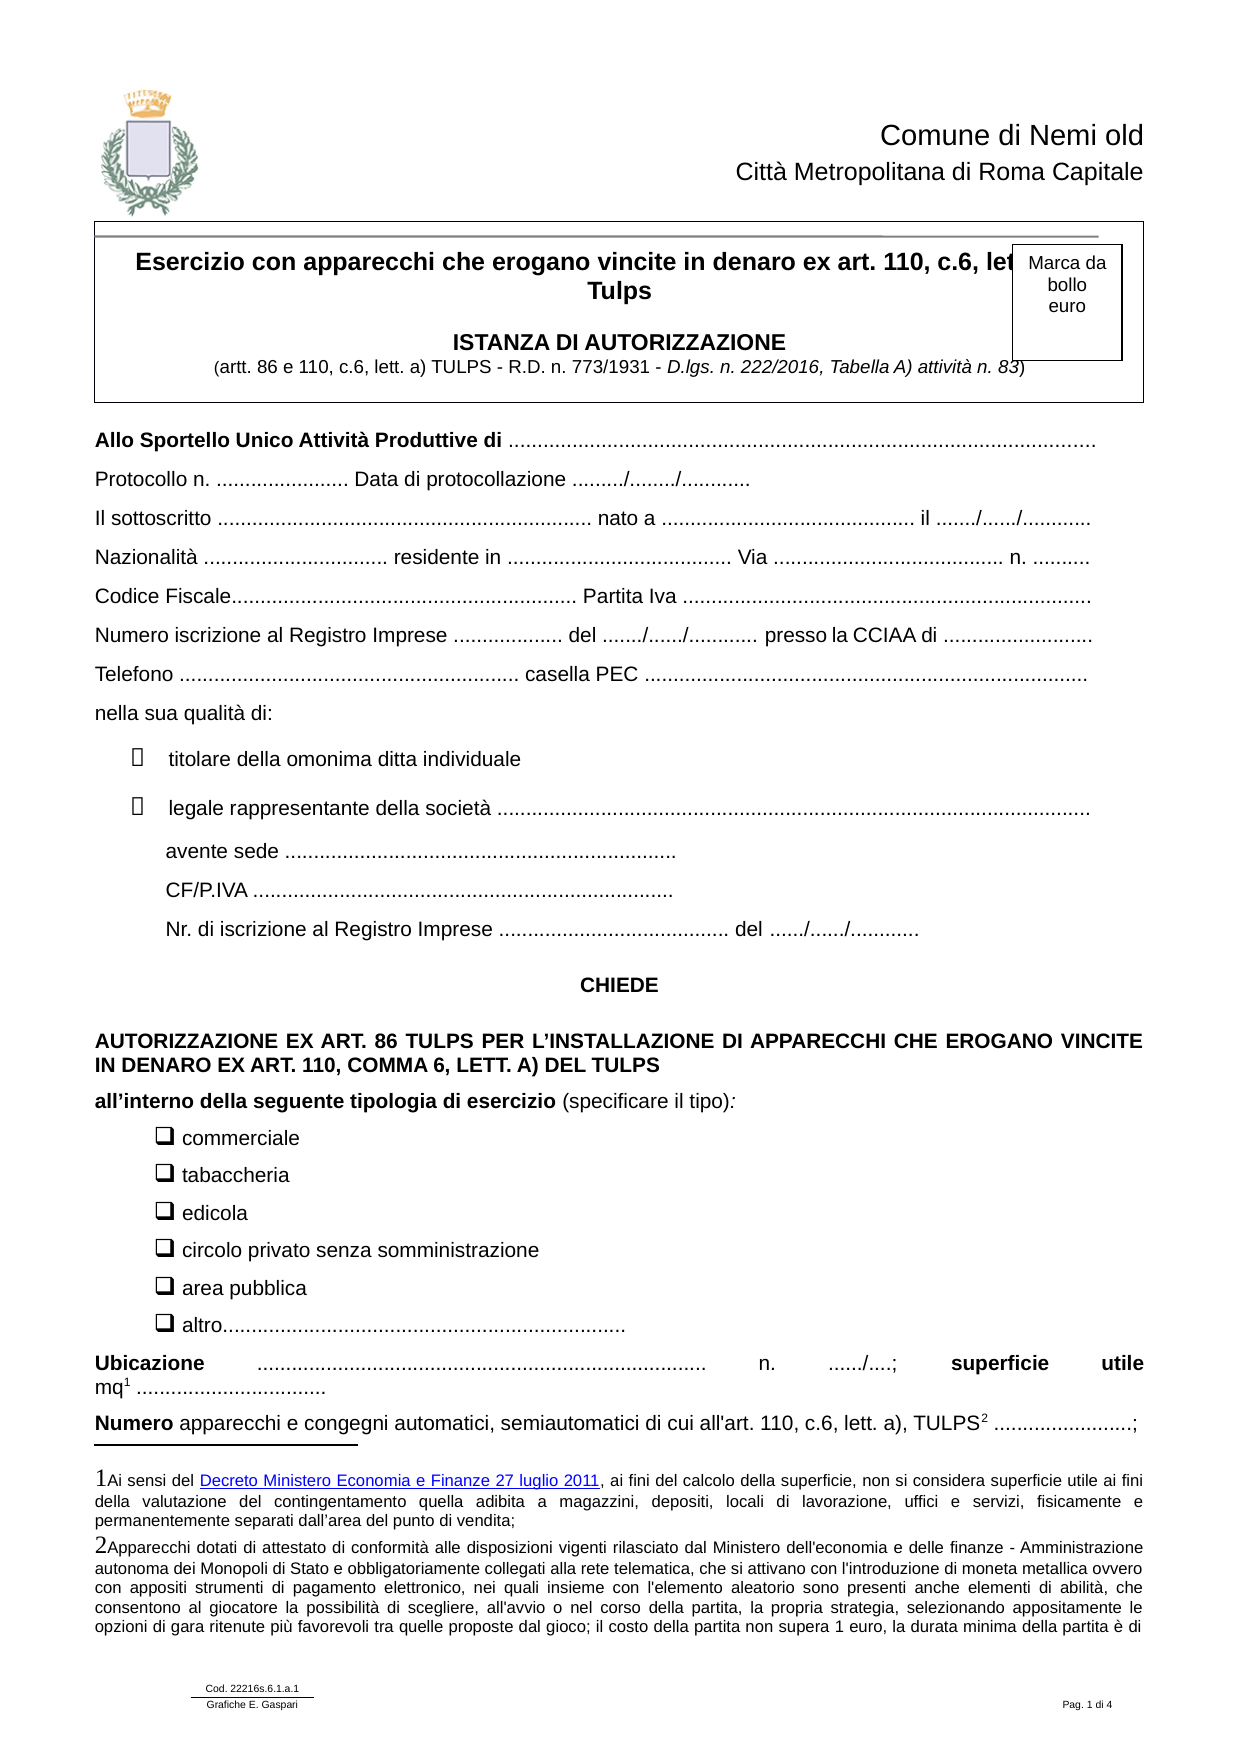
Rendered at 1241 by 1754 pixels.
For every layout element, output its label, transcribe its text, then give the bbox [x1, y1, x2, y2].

text  commerciale [153, 1126, 1144, 1151]
text Codice Fiscale............................................................ Partita Iva ....................................................................... [94, 584, 1144, 608]
text Apparecchi dotati di attestato di conformità alle disposizioni vigenti rilasciato dal Ministero dell'economia e delle finanze - Amministrazione autonoma dei Monopoli di Stato e obbligatoriamente collegati alla rete telematica, che si attivano con l'introduzione di moneta metallica ovvero con appositi strumenti di pagamento elettronico, nei quali insieme con l'elemento aleatorio sono presenti anche elementi di abilità, che consentono al giocatore la possibilità di scegliere, all'avvio o nel corso della partita, la propria strategia, selezionando appositamente le opzioni di gara ritenute più favorevoli tra quelle proposte dal gioco; il costo della partita non supera 1 euro, la durata minima della partita è di [94, 1530, 1144, 1636]
text Numero apparecchi e congegni automatici, semiautomatici di cui all'art. 110, c.6, lett. a), TULPS ........................; [94, 1411, 1144, 1435]
text Comune di Nemi old [200, 118, 1144, 152]
picture [98, 87, 200, 219]
text Città Metropolitana di Roma Capitale [200, 157, 1144, 185]
text  tabaccheria [153, 1163, 1144, 1188]
text nella sua qualità di: [94, 700, 1144, 724]
text  titolare della omonima ditta individuale [130, 739, 1144, 773]
text Nr. di iscrizione al Registro Imprese ........................................ del ....../....../............ [165, 917, 1144, 941]
text Protocollo n. ....................... Data di protocollazione ........./......../............ [94, 467, 1144, 491]
text Ubicazione .............................................................................. n. ....../....; superficie utile mq ................................. [94, 1351, 1144, 1399]
text all’interno della seguente tipologia di esercizio (specificare il tipo): [94, 1089, 1144, 1113]
text AUTORIZZAZIONE EX ART. 86 TULPS PER L’INSTALLAZIONE DI APPARECCHI CHE EROGANO VINCITE IN DENARO EX ART. 110, COMMA 6, LETT. A) DEL TULPS [94, 1029, 1144, 1077]
text CF/P.IVA ......................................................................... [165, 878, 1144, 902]
text Nazionalità ................................ residente in ....................................... Via ........................................ n. .......... [94, 545, 1144, 569]
text  circolo privato senza somministrazione [153, 1238, 1144, 1263]
text  area pubblica [153, 1276, 1144, 1301]
text Numero iscrizione al Registro Imprese ................... del ......./....../............ presso la CCIAA di .......................... [94, 623, 1144, 647]
text Telefono ........................................................... casella PEC ............................................................................. [94, 661, 1144, 685]
text  legale rappresentante della società ....................................................................................................... [130, 789, 1144, 823]
text Il sottoscritto ................................................................. nato a ............................................ il ......./....../............ [94, 506, 1144, 530]
text avente sede .................................................................... [165, 839, 1144, 863]
text  altro...................................................................... [153, 1313, 1144, 1338]
text  edicola [153, 1201, 1144, 1226]
table_header Esercizio con apparecchi che erogano vincite in denaro ex art. 110, c.6, lett. a) del Tulps ISTANZA DI AUTORIZZAZIONE (artt. 86 e 110, c.6, lett. a) TULPS - R.D. n. 773/1931 - D.lgs. n. 222/2016, Tabella A) attività n. 83) [95, 222, 1143, 402]
text CHIEDE [94, 973, 1144, 997]
text Allo Sportello Unico Attività Produttive di [94, 428, 1144, 452]
text Ai sensi del Decreto Ministero Economia e Finanze 27 luglio 2011, ai fini del calcolo della superficie, non si considera superficie utile ai fini della valutazione del contingentamento quella adibita a magazzini, depositi, locali di lavorazione, uffici e servizi, fisicamente e permanentemente separati dall’area del punto di vendita; [94, 1463, 1144, 1530]
